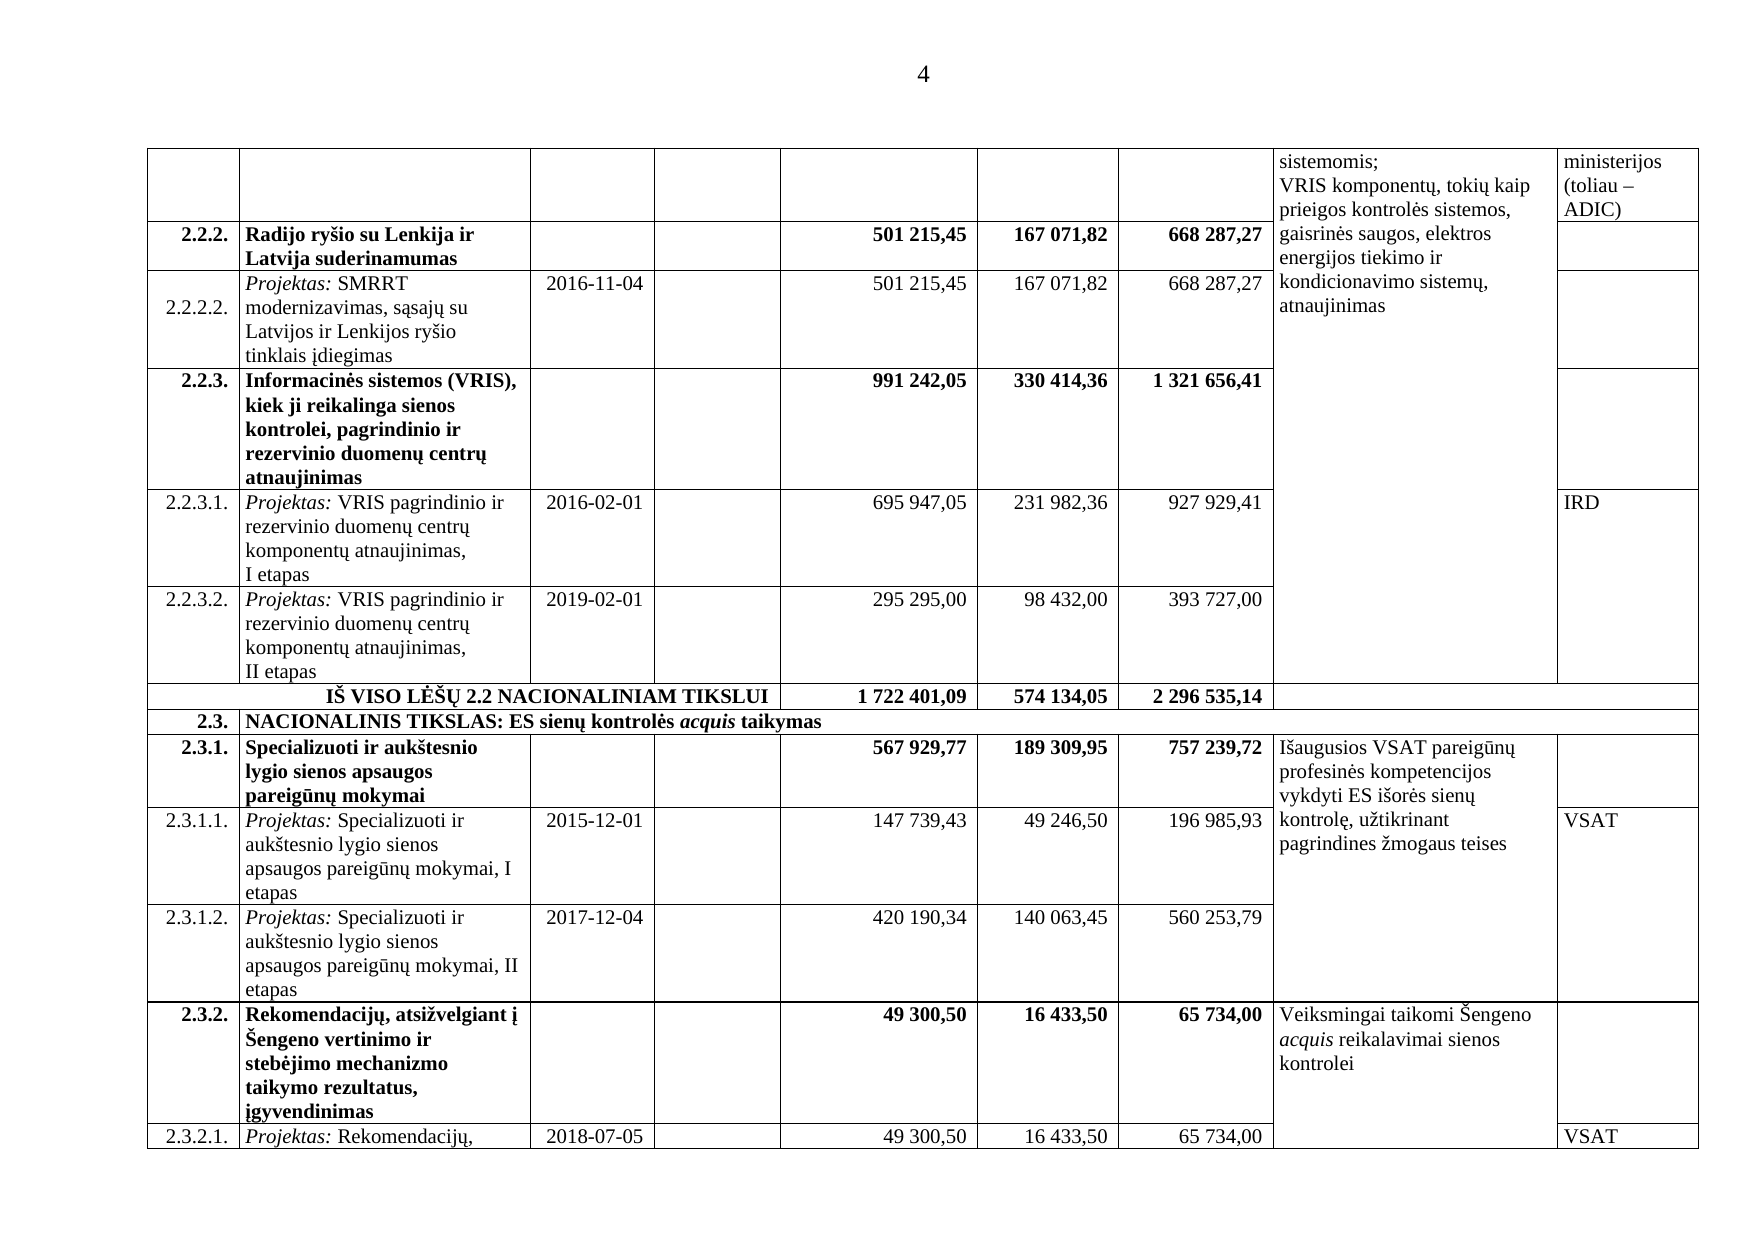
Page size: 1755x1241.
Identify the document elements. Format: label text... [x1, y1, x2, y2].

table_cell VSAT [1558, 808, 1698, 1001]
table_cell sistemomis; VRIS komponentų, tokių kaip prieigos kontrolės sistemos, gaisrinės saugos, elektros energijos tiekimo ir kondicionavimo sistemų, atnaujinimas [1274, 149, 1557, 683]
table_cell Projektas: SMRRT modernizavimas, sąsajų su Latvijos ir Lenkijos ryšio tinklais įdiegimas [240, 271, 530, 367]
table_cell 420 190,34 [781, 905, 977, 1001]
table_cell [148, 149, 239, 221]
table_cell 295 295,00 [781, 587, 977, 683]
table_cell 501 215,45 [781, 222, 977, 270]
table_cell 167 071,82 [978, 271, 1118, 367]
table_cell 2019-02-01 [531, 587, 654, 683]
table_cell 2.2.3.2. [148, 587, 239, 683]
table_cell Rekomendacijų, atsižvelgiant į Šengeno vertinimo ir stebėjimo mechanizmo taikymo rezultatus, įgyvendinimas [240, 1003, 530, 1123]
table_cell Projektas: Specializuoti ir aukštesnio lygio sienos apsaugos pareigūnų mokymai, II etapas [240, 905, 530, 1001]
table_cell 991 242,05 [781, 369, 977, 489]
table_cell Išaugusios VSAT pareigūnų profesinės kompetencijos vykdyti ES išorės sienų kontrolę, užtikrinant pagrindines žmogaus teises [1274, 735, 1557, 1001]
table_cell Veiksmingai taikomi Šengeno acquis reikalavimai sienos kontrolei [1274, 1003, 1557, 1148]
table_cell Projektas: Rekomendacijų, [240, 1124, 530, 1148]
table_cell [655, 149, 780, 221]
table_cell [655, 587, 780, 683]
table_cell ministerijos (toliau – ADIC) [1558, 149, 1698, 221]
table_cell 49 300,50 [781, 1124, 977, 1148]
table_cell 196 985,93 [1119, 808, 1273, 904]
table_cell [531, 222, 654, 270]
table_cell 189 309,95 [978, 735, 1118, 807]
table_cell 2018-07-05 [531, 1124, 654, 1148]
table_cell 2.2.2.2. [148, 271, 239, 367]
table_cell 2.3. [148, 710, 239, 733]
table_cell [781, 149, 977, 221]
table_cell 330 414,36 [978, 369, 1118, 489]
table_cell 2.3.1.1. [148, 808, 239, 904]
table_cell [531, 1003, 654, 1123]
table_cell IŠ VISO LĖŠŲ 2.2 NACIONALINIAM TIKSLUI [148, 684, 780, 708]
table_cell 2.3.1.2. [148, 905, 239, 1001]
table_cell [655, 1124, 780, 1148]
table_cell 2016-11-04 [531, 271, 654, 367]
table_cell 668 287,27 [1119, 271, 1273, 367]
table_cell VSAT [1558, 1124, 1698, 1148]
table_cell Informacinės sistemos (VRIS), kiek ji reikalinga sienos kontrolei, pagrindinio ir rezervinio duomenų centrų atnaujinimas [240, 369, 530, 489]
table_cell Projektas: VRIS pagrindinio ir rezervinio duomenų centrų komponentų atnaujinimas, I etapas [240, 490, 530, 586]
table_cell [1558, 222, 1698, 270]
table_cell [655, 369, 780, 489]
table_cell 231 982,36 [978, 490, 1118, 586]
table_cell [1558, 369, 1698, 489]
table_cell 567 929,77 [781, 735, 977, 807]
table_cell 501 215,45 [781, 271, 977, 367]
table_cell 1 321 656,41 [1119, 369, 1273, 489]
table_cell 140 063,45 [978, 905, 1118, 1001]
table_cell 98 432,00 [978, 587, 1118, 683]
table_cell [655, 905, 780, 1001]
table_cell Projektas: VRIS pagrindinio ir rezervinio duomenų centrų komponentų atnaujinimas, II etapas [240, 587, 530, 683]
table_cell 1 722 401,09 [781, 684, 977, 708]
table_cell Radijo ryšio su Lenkija ir Latvija suderinamumas [240, 222, 530, 270]
table_cell [655, 1003, 780, 1123]
table_cell 757 239,72 [1119, 735, 1273, 807]
table_cell 2.3.2.1. [148, 1124, 239, 1148]
table_cell 2.3.2. [148, 1003, 239, 1123]
table_cell 2.2.3.1. [148, 490, 239, 586]
table_cell 393 727,00 [1119, 587, 1273, 683]
table_cell 560 253,79 [1119, 905, 1273, 1001]
table_cell [655, 735, 780, 807]
table_cell [1119, 149, 1273, 221]
table_cell [655, 808, 780, 904]
table_cell 2 296 535,14 [1119, 684, 1273, 708]
table_cell Specializuoti ir aukštesnio lygio sienos apsaugos pareigūnų mokymai [240, 735, 530, 807]
table_cell [655, 490, 780, 586]
table_cell 2015-12-01 [531, 808, 654, 904]
table_cell 2.3.1. [148, 735, 239, 807]
table_cell [1558, 271, 1698, 367]
table_cell [1274, 684, 1698, 708]
table_cell [655, 222, 780, 270]
table_cell 16 433,50 [978, 1124, 1118, 1148]
table_cell [531, 735, 654, 807]
table_cell 695 947,05 [781, 490, 977, 586]
table_cell [531, 149, 654, 221]
table_cell 49 246,50 [978, 808, 1118, 904]
table_cell [240, 149, 530, 221]
table_cell 2016-02-01 [531, 490, 654, 586]
table_cell 167 071,82 [978, 222, 1118, 270]
table_cell [978, 149, 1118, 221]
table_cell 668 287,27 [1119, 222, 1273, 270]
table_cell NACIONALINIS TIKSLAS: ES sienų kontrolės acquis taikymas [240, 710, 1698, 733]
table_cell Projektas: Specializuoti ir aukštesnio lygio sienos apsaugos pareigūnų mokymai, I etapas [240, 808, 530, 904]
table_cell [531, 369, 654, 489]
table_cell IRD [1558, 490, 1698, 683]
table_cell [1558, 1003, 1698, 1123]
table_cell 927 929,41 [1119, 490, 1273, 586]
table_cell 2.2.3. [148, 369, 239, 489]
table_cell 49 300,50 [781, 1003, 977, 1123]
table_cell 2.2.2. [148, 222, 239, 270]
table_cell 65 734,00 [1119, 1124, 1273, 1148]
table_cell 574 134,05 [978, 684, 1118, 708]
table_cell [1558, 735, 1698, 807]
table_cell [655, 271, 780, 367]
table_cell 147 739,43 [781, 808, 977, 904]
table_cell 65 734,00 [1119, 1003, 1273, 1123]
table_cell 16 433,50 [978, 1003, 1118, 1123]
table_cell 2017-12-04 [531, 905, 654, 1001]
